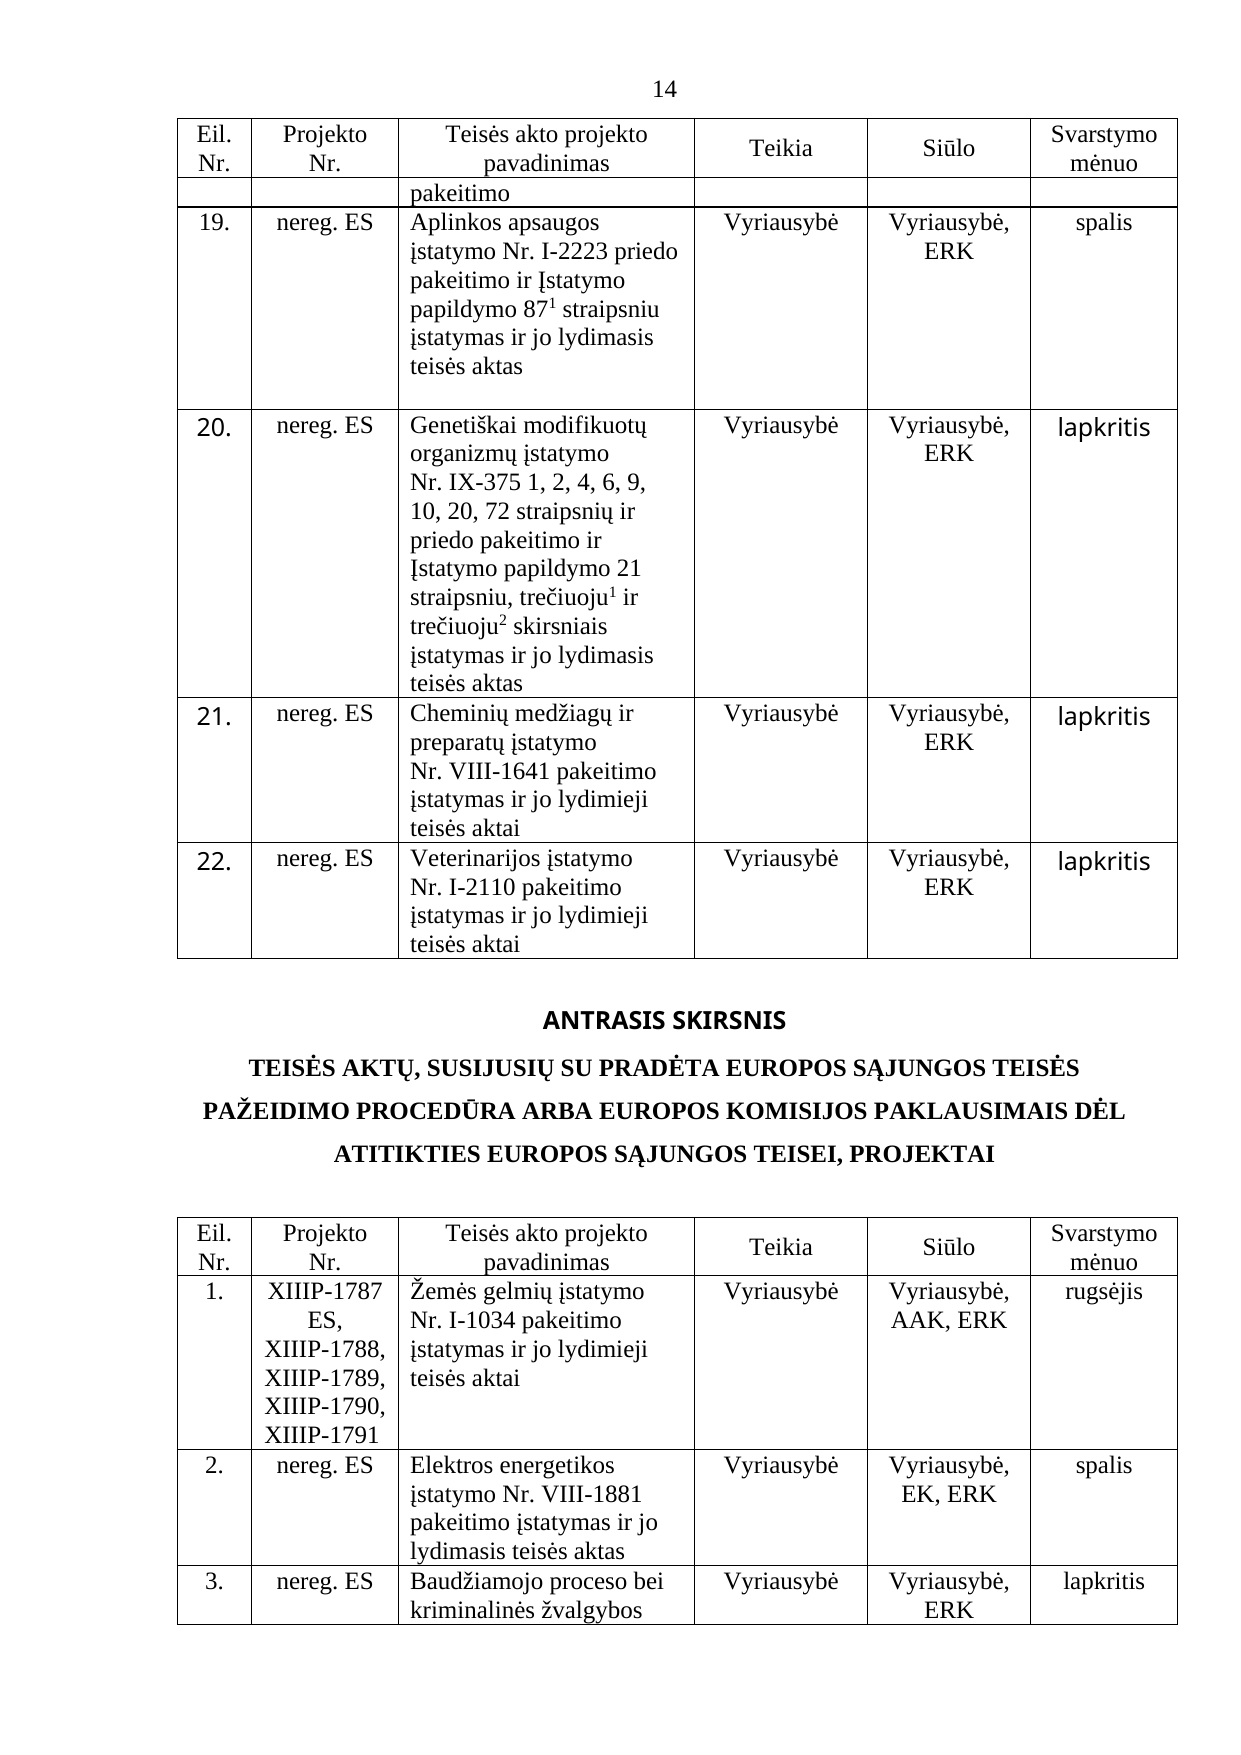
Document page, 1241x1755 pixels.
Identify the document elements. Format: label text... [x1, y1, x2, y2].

table_cell Vyriausybė [695, 1566, 867, 1623]
table_header Teikia [695, 1218, 867, 1275]
table_cell nereg. ES [252, 1450, 398, 1565]
table_cell nereg. ES [252, 1566, 398, 1623]
table_cell Vyriausybė [695, 843, 867, 958]
table_cell XIIIP-1787 ES, XIIIP-1788, XIIIP-1789, XIIIP-1790, XIIIP-1791 [252, 1276, 398, 1449]
table_cell Vyriausybė [695, 1276, 867, 1449]
table_header Eil. Nr. [178, 1218, 251, 1275]
table_cell nereg. ES [252, 410, 398, 697]
table_cell Vyriausybė [695, 1450, 867, 1565]
table_cell Vyriausybė [695, 208, 867, 409]
table_header Siūlo [868, 119, 1030, 177]
table_cell Vyriausybė [695, 410, 867, 697]
table_cell [1031, 178, 1177, 206]
table_cell Elektros energetikos įstatymo Nr. VIII-1881 pakeitimo įstatymas ir jo lydimasis teisės aktas [399, 1450, 694, 1565]
table_cell pakeitimo [399, 178, 694, 206]
table_cell Vyriausybė, ERK [868, 843, 1030, 958]
table_cell Vyriausybė, ERK [868, 1566, 1030, 1623]
table_cell 2. [178, 1450, 251, 1565]
table_cell Vyriausybė, ERK [868, 410, 1030, 697]
table_cell 3. [178, 1566, 251, 1623]
table_cell nereg. ES [252, 698, 398, 842]
table_cell 22. [178, 843, 251, 958]
table_cell spalis [1031, 1450, 1177, 1565]
table_cell [252, 178, 398, 206]
table_cell [868, 178, 1030, 206]
table_cell spalis [1031, 208, 1177, 409]
table_header Projekto Nr. [252, 119, 398, 177]
table_header Siūlo [868, 1218, 1030, 1275]
table_cell rugsėjis [1031, 1276, 1177, 1449]
table_cell lapkritis [1031, 410, 1177, 697]
table_cell Žemės gelmių įstatymo Nr. I-1034 pakeitimo įstatymas ir jo lydimieji teisės aktai [399, 1276, 694, 1449]
table_cell Vyriausybė, ERK [868, 698, 1030, 842]
table_header Svarstymo mėnuo [1031, 119, 1177, 177]
table_header Projekto Nr. [252, 1218, 398, 1275]
table_cell Veterinarijos įstatymo Nr. I-2110 pakeitimo įstatymas ir jo lydimieji teisės aktai [399, 843, 694, 958]
table_cell nereg. ES [252, 843, 398, 958]
table_cell lapkritis [1031, 843, 1177, 958]
table_cell Baudžiamojo proceso bei kriminalinės žvalgybos [399, 1566, 694, 1623]
table_cell Vyriausybė, ERK [868, 208, 1030, 409]
table_cell Vyriausybė, AAK, ERK [868, 1276, 1030, 1449]
table_cell [178, 178, 251, 206]
table_cell lapkritis [1031, 698, 1177, 842]
table_cell 19. [178, 208, 251, 409]
table_header Teisės akto projekto pavadinimas [399, 1218, 694, 1275]
table_header Teisės akto projekto pavadinimas [399, 119, 694, 177]
table_cell Aplinkos apsaugos įstatymo Nr. I-2223 priedo pakeitimo ir Įstatymo papildymo 871 straipsniu įstatymas ir jo lydimasis teisės aktas [399, 208, 694, 409]
table_cell 1. [178, 1276, 251, 1449]
table_cell nereg. ES [252, 208, 398, 409]
table_header Eil. Nr. [178, 119, 251, 177]
text ANTRASIS SKIRSNIS [177, 1002, 1152, 1036]
table_header Svarstymo mėnuo [1031, 1218, 1177, 1275]
text TEISĖS AKTŲ, SUSIJUSIŲ SU PRADĖTA EUROPOS SĄJUNGOS TEISĖS PAŽEIDIMO PROCEDŪRA ARBA EUROPOS KOMISIJOS PAKLAUSIMAIS DĖL ATITIKTIES EUROPOS SĄJUNGOS TEISEI, PROJEKTAI [177, 1053, 1152, 1168]
table_header Teikia [695, 119, 867, 177]
table_cell [695, 178, 867, 206]
table_cell Genetiškai modifikuotų organizmų įstatymo Nr. IX-375 1, 2, 4, 6, 9, 10, 20, 72 straipsnių ir priedo pakeitimo ir Įstatymo papildymo 21 straipsniu, trečiuoju1 ir trečiuoju2 skirsniais įstatymas ir jo lydimasis teisės aktas [399, 410, 694, 697]
table_cell 20. [178, 410, 251, 697]
table_cell Vyriausybė [695, 698, 867, 842]
table_cell lapkritis [1031, 1566, 1177, 1623]
table_cell 21. [178, 698, 251, 842]
table_cell Cheminių medžiagų ir preparatų įstatymo Nr. VIII-1641 pakeitimo įstatymas ir jo lydimieji teisės aktai [399, 698, 694, 842]
table_cell Vyriausybė, EK, ERK [868, 1450, 1030, 1565]
